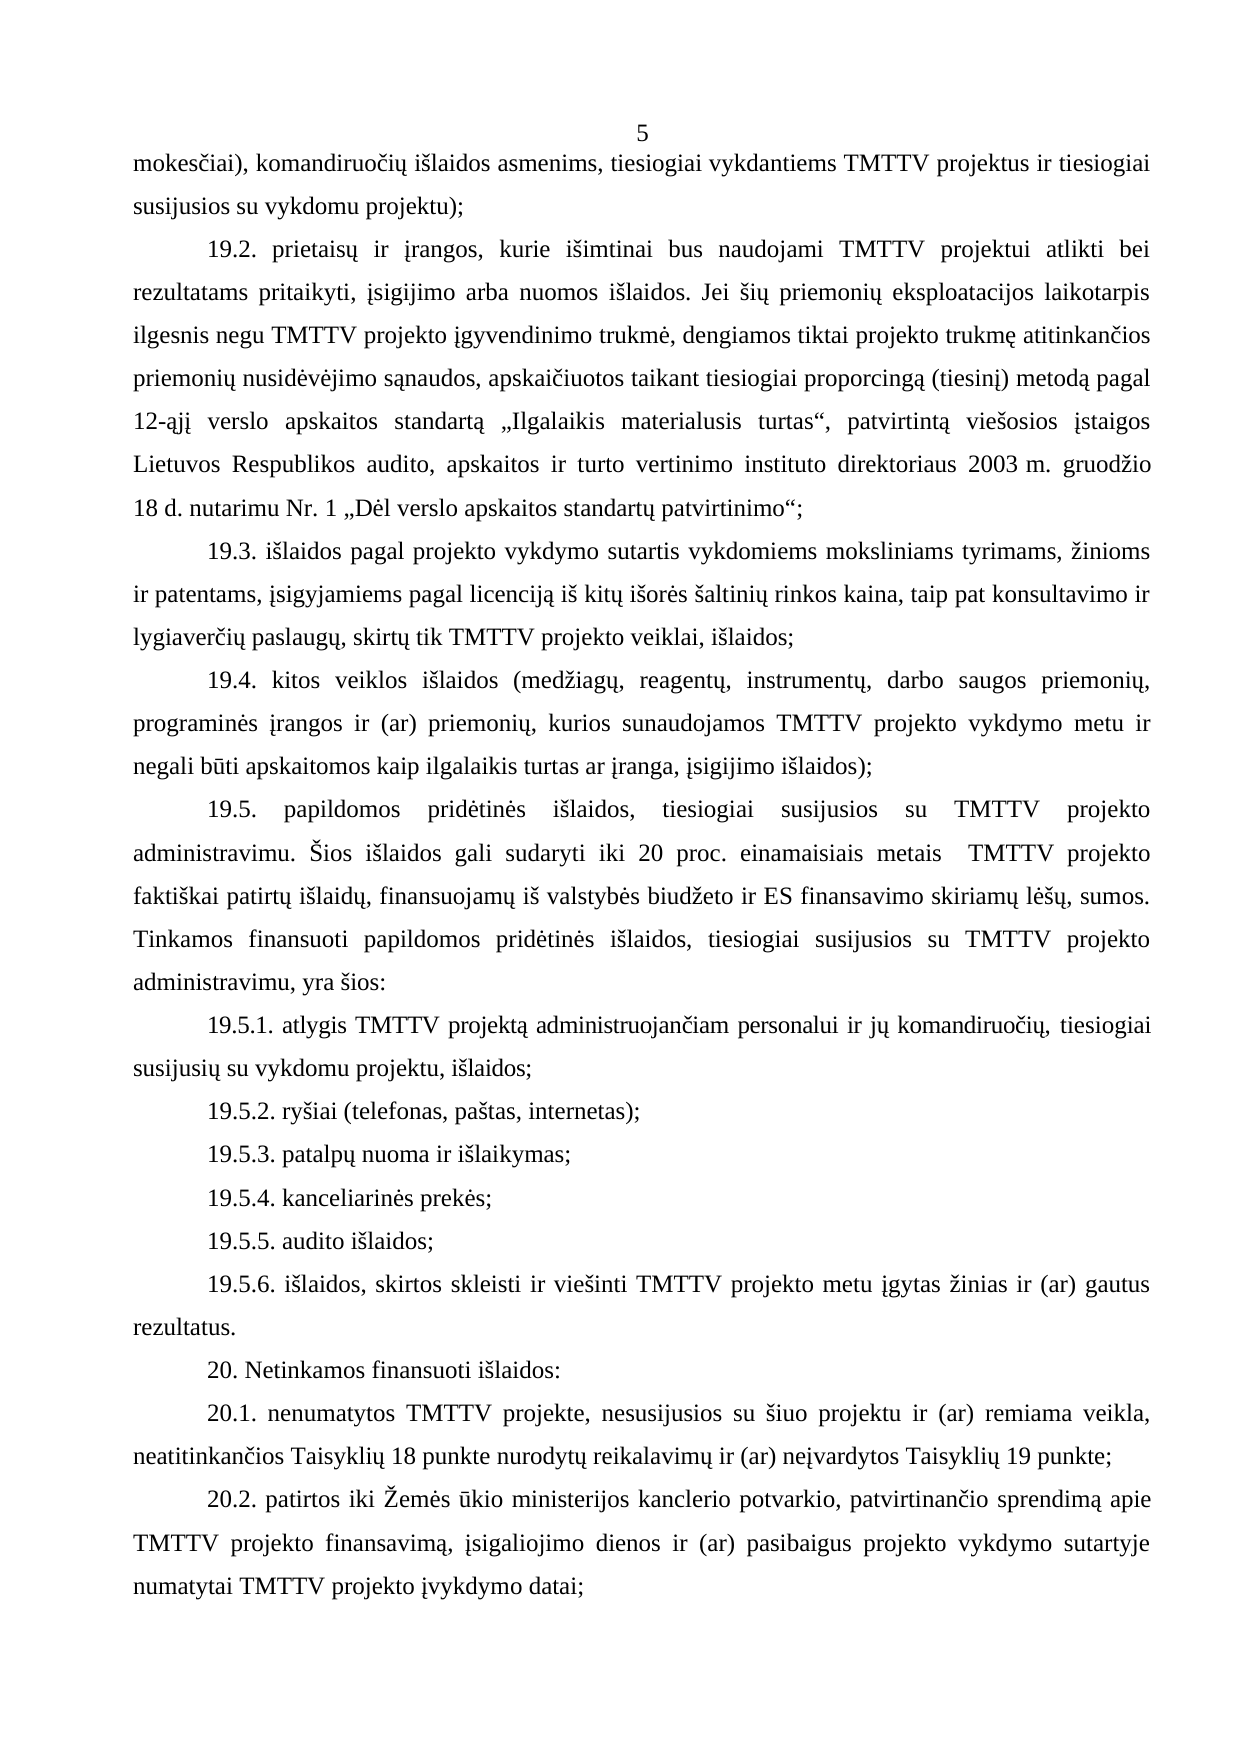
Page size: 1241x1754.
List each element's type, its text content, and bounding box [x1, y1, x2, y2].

text 19.5. papildomos pridėtinės išlaidos, tiesiogiai susijusios su TMTTV projekto administravimu. Šios išlaidos gali sudaryti iki 20 proc. einamaisiais metais TMTTV projekto faktiškai patirtų išlaidų, finansuojamų iš valstybės biudžeto ir ES finansavimo skiriamų lėšų, sumos. Tinkamos finansuoti papildomos pridėtinės išlaidos, tiesiogiai susijusios su TMTTV projekto administravimu, yra šios: [133, 794, 1152, 996]
text 19.5.5. audito išlaidos; [133, 1226, 1152, 1254]
text 19.5.4. kanceliarinės prekės; [133, 1183, 1152, 1211]
text 20. Netinkamos finansuoti išlaidos: [133, 1355, 1152, 1384]
text 19.5.1. atlygis TMTTV projektą administruojančiam personalui ir jų komandiruočių, tiesiogiai susijusių su vykdomu projektu, išlaidos; [133, 1010, 1152, 1082]
text mokesčiai), komandiruočių išlaidos asmenims, tiesiogiai vykdantiems TMTTV projektus ir tiesiogiai susijusios su vykdomu projektu); [133, 148, 1152, 219]
text 19.5.3. patalpų nuoma ir išlaikymas; [133, 1139, 1152, 1168]
text 19.5.6. išlaidos, skirtos skleisti ir viešinti TMTTV projekto metu įgytas žinias ir (ar) gautus rezultatus. [133, 1269, 1152, 1341]
text 20.2. patirtos iki Žemės ūkio ministerijos kanclerio potvarkio, patvirtinančio sprendimą apie TMTTV projekto finansavimą, įsigaliojimo dienos ir (ar) pasibaigus projekto vykdymo sutartyje numatytai TMTTV projekto įvykdymo datai; [133, 1484, 1152, 1599]
text 19.3. išlaidos pagal projekto vykdymo sutartis vykdomiems moksliniams tyrimams, žinioms ir patentams, įsigyjamiems pagal licenciją iš kitų išorės šaltinių rinkos kaina, taip pat konsultavimo ir lygiaverčių paslaugų, skirtų tik TMTTV projekto veiklai, išlaidos; [133, 536, 1152, 651]
text 19.5.2. ryšiai (telefonas, paštas, internetas); [133, 1096, 1152, 1125]
text 20.1. nenumatytos TMTTV projekte, nesusijusios su šiuo projektu ir (ar) remiama veikla, neatitinkančios Taisyklių 18 punkte nurodytų reikalavimų ir (ar) neįvardytos Taisyklių 19 punkte; [133, 1398, 1152, 1470]
text 19.2. prietaisų ir įrangos, kurie išimtinai bus naudojami TMTTV projektui atlikti bei rezultatams pritaikyti, įsigijimo arba nuomos išlaidos. Jei šių priemonių eksploatacijos laikotarpis ilgesnis negu TMTTV projekto įgyvendinimo trukmė, dengiamos tiktai projekto trukmę atitinkančios priemonių nusidėvėjimo sąnaudos, apskaičiuotos taikant tiesiogiai proporcingą (tiesinį) metodą pagal 12-ąjį verslo apskaitos standartą „Ilgalaikis materialusis turtas“, patvirtintą viešosios įstaigos Lietuvos Respublikos audito, apskaitos ir turto vertinimo instituto direktoriaus 2003 m. gruodžio 18 d. nutarimu Nr. 1 „Dėl verslo apskaitos standartų patvirtinimo“; [133, 234, 1152, 521]
text 19.4. kitos veiklos išlaidos (medžiagų, reagentų, instrumentų, darbo saugos priemonių, programinės įrangos ir (ar) priemonių, kurios sunaudojamos TMTTV projekto vykdymo metu ir negali būti apskaitomos kaip ilgalaikis turtas ar įranga, įsigijimo išlaidos); [133, 665, 1152, 780]
